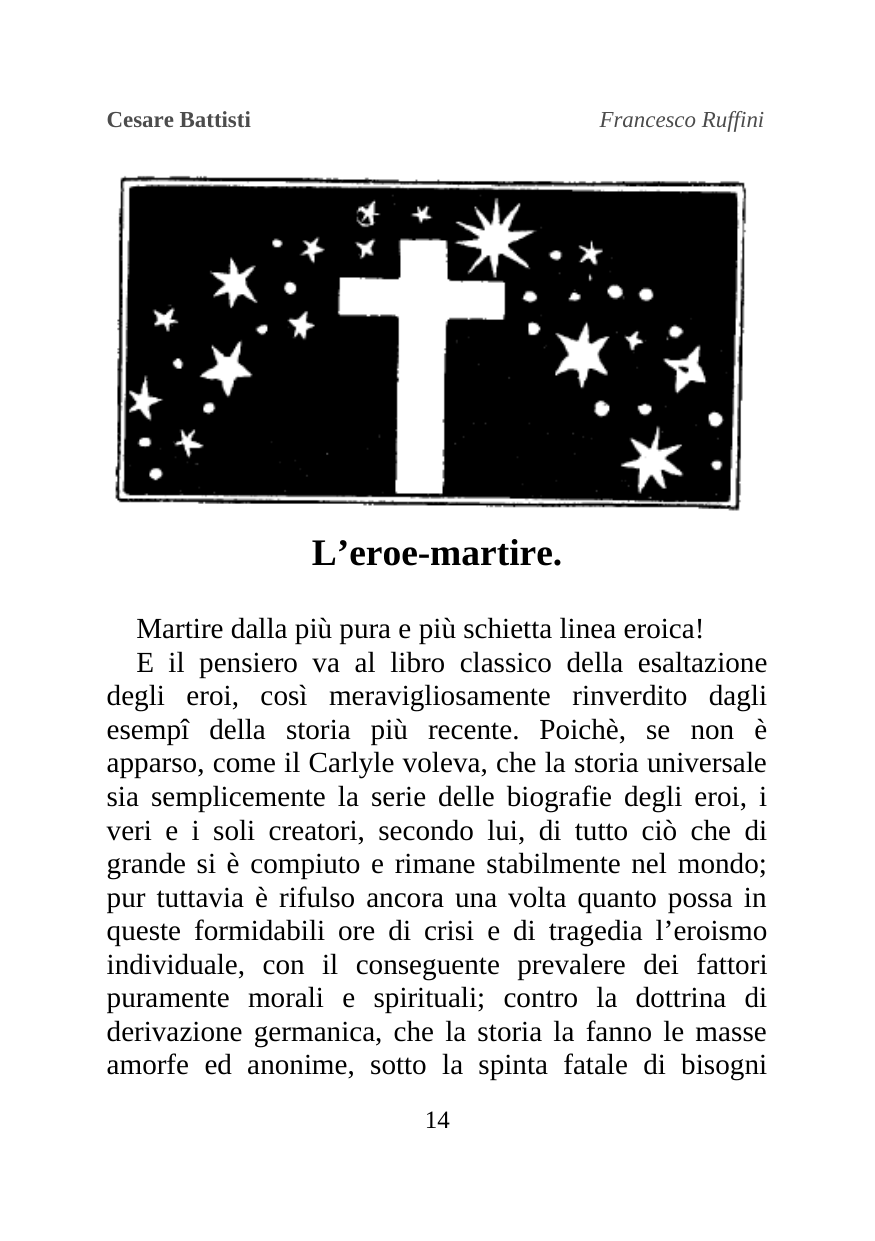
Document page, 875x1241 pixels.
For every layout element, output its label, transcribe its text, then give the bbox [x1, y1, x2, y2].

subtitle L’eroe-martire. [106, 531, 768, 574]
text E il pensiero va al libro classico della esaltazione degli eroi, così meravigliosamente rinverdito dagli esempî della storia più recente. Poichè, se non è apparso, come il Carlyle voleva, che la storia universale sia semplicemente la serie delle biografie degli eroi, i veri e i soli creatori, secondo lui, di tutto ciò che di grande si è compiuto e rimane stabilmente nel mondo; pur tuttavia è rifulso ancora una volta quanto possa in queste formidabili ore di crisi e di tragedia l’eroismo individuale, con il conseguente prevalere dei fattori puramente morali e spirituali; contro la dottrina di derivazione germanica, che la storia la fanno le masse amorfe ed anonime, sotto la spinta fatale di bisogni [106, 645, 768, 1081]
text Martire dalla più pura e più schietta linea eroica! [106, 611, 768, 645]
picture [106, 158, 768, 531]
